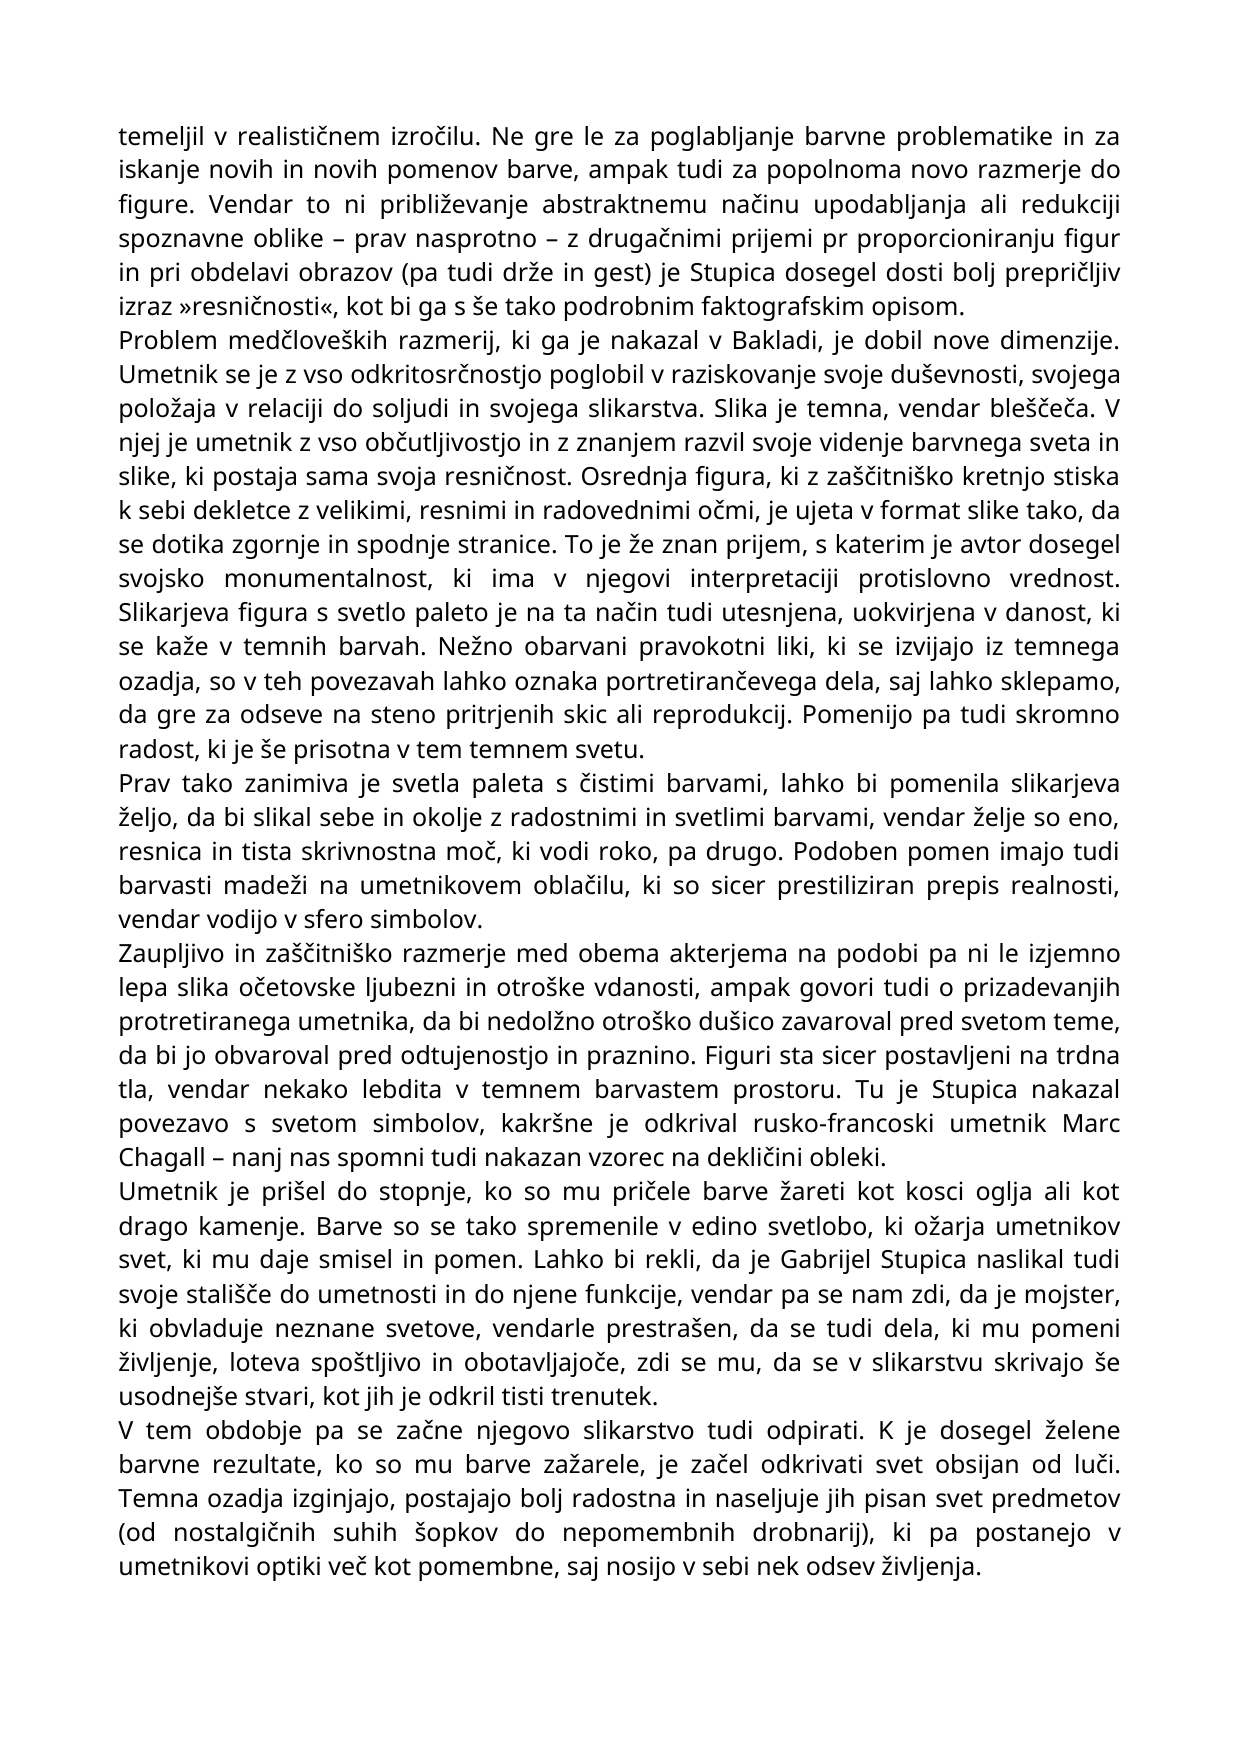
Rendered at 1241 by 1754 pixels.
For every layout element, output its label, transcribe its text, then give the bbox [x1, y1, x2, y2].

text V tem obdobje pa se začne njegovo slikarstvo tudi odpirati. K je dosegel želene barvne rezultate, ko so mu barve zažarele, je začel odkrivati svet obsijan od luči. Temna ozadja izginjajo, postajajo bolj radostna in naseljuje jih pisan svet predmetov (od nostalgičnih suhih šopkov do nepomembnih drobnarij), ki pa postanejo v umetnikovi optiki več kot pomembne, saj nosijo v sebi nek odsev življenja. [118, 1412, 1122, 1583]
text Prav tako zanimiva je svetla paleta s čistimi barvami, lahko bi pomenila slikarjeva željo, da bi slikal sebe in okolje z radostnimi in svetlimi barvami, vendar želje so eno, resnica in tista skrivnostna moč, ki vodi roko, pa drugo. Podoben pomen imajo tudi barvasti madeži na umetnikovem oblačilu, ki so sicer prestiliziran prepis realnosti, vendar vodijo v sfero simbolov. [118, 765, 1122, 936]
text Umetnik je prišel do stopnje, ko so mu pričele barve žareti kot kosci oglja ali kot drago kamenje. Barve so se tako spremenile v edino svetlobo, ki ožarja umetnikov svet, ki mu daje smisel in pomen. Lahko bi rekli, da je Gabrijel Stupica naslikal tudi svoje stališče do umetnosti in do njene funkcije, vendar pa se nam zdi, da je mojster, ki obvladuje neznane svetove, vendarle prestrašen, da se tudi dela, ki mu pomeni življenje, loteva spoštljivo in obotavljajoče, zdi se mu, da se v slikarstvu skrivajo še usodnejše stvari, kot jih je odkril tisti trenutek. [118, 1174, 1122, 1412]
text Problem medčloveških razmerij, ki ga je nakazal v Bakladi, je dobil nove dimenzije. Umetnik se je z vso odkritosrčnostjo poglobil v raziskovanje svoje duševnosti, svojega položaja v relaciji do soljudi in svojega slikarstva. Slika je temna, vendar bleščeča. V njej je umetnik z vso občutljivostjo in z znanjem razvil svoje videnje barvnega sveta in slike, ki postaja sama svoja resničnost. Osrednja figura, ki z zaščitniško kretnjo stiska k sebi dekletce z velikimi, resnimi in radovednimi očmi, je ujeta v format slike tako, da se dotika zgornje in spodnje stranice. To je že znan prijem, s katerim je avtor dosegel svojsko monumentalnost, ki ima v njegovi interpretaciji protislovno vrednost. Slikarjeva figura s svetlo paleto je na ta način tudi utesnjena, uokvirjena v danost, ki se kaže v temnih barvah. Nežno obarvani pravokotni liki, ki se izvijajo iz temnega ozadja, so v teh povezavah lahko oznaka portretirančevega dela, saj lahko sklepamo, da gre za odseve na steno pritrjenih skic ali reprodukcij. Pomenijo pa tudi skromno radost, ki je še prisotna v tem temnem svetu. [118, 322, 1122, 765]
text temeljil v realističnem izročilu. Ne gre le za poglabljanje barvne problematike in za iskanje novih in novih pomenov barve, ampak tudi za popolnoma novo razmerje do figure. Vendar to ni približevanje abstraktnemu načinu upodabljanja ali redukciji spoznavne oblike – prav nasprotno – z drugačnimi prijemi pr proporcioniranju figur in pri obdelavi obrazov (pa tudi drže in gest) je Stupica dosegel dosti bolj prepričljiv izraz »resničnosti«, kot bi ga s še tako podrobnim faktografskim opisom. [118, 118, 1122, 322]
text Zaupljivo in zaščitniško razmerje med obema akterjema na podobi pa ni le izjemno lepa slika očetovske ljubezni in otroške vdanosti, ampak govori tudi o prizadevanjih protretiranega umetnika, da bi nedolžno otroško dušico zavaroval pred svetom teme, da bi jo obvaroval pred odtujenostjo in praznino. Figuri sta sicer postavljeni na trdna tla, vendar nekako lebdita v temnem barvastem prostoru. Tu je Stupica nakazal povezavo s svetom simbolov, kakršne je odkrival rusko-francoski umetnik Marc Chagall – nanj nas spomni tudi nakazan vzorec na dekličini obleki. [118, 936, 1122, 1174]
